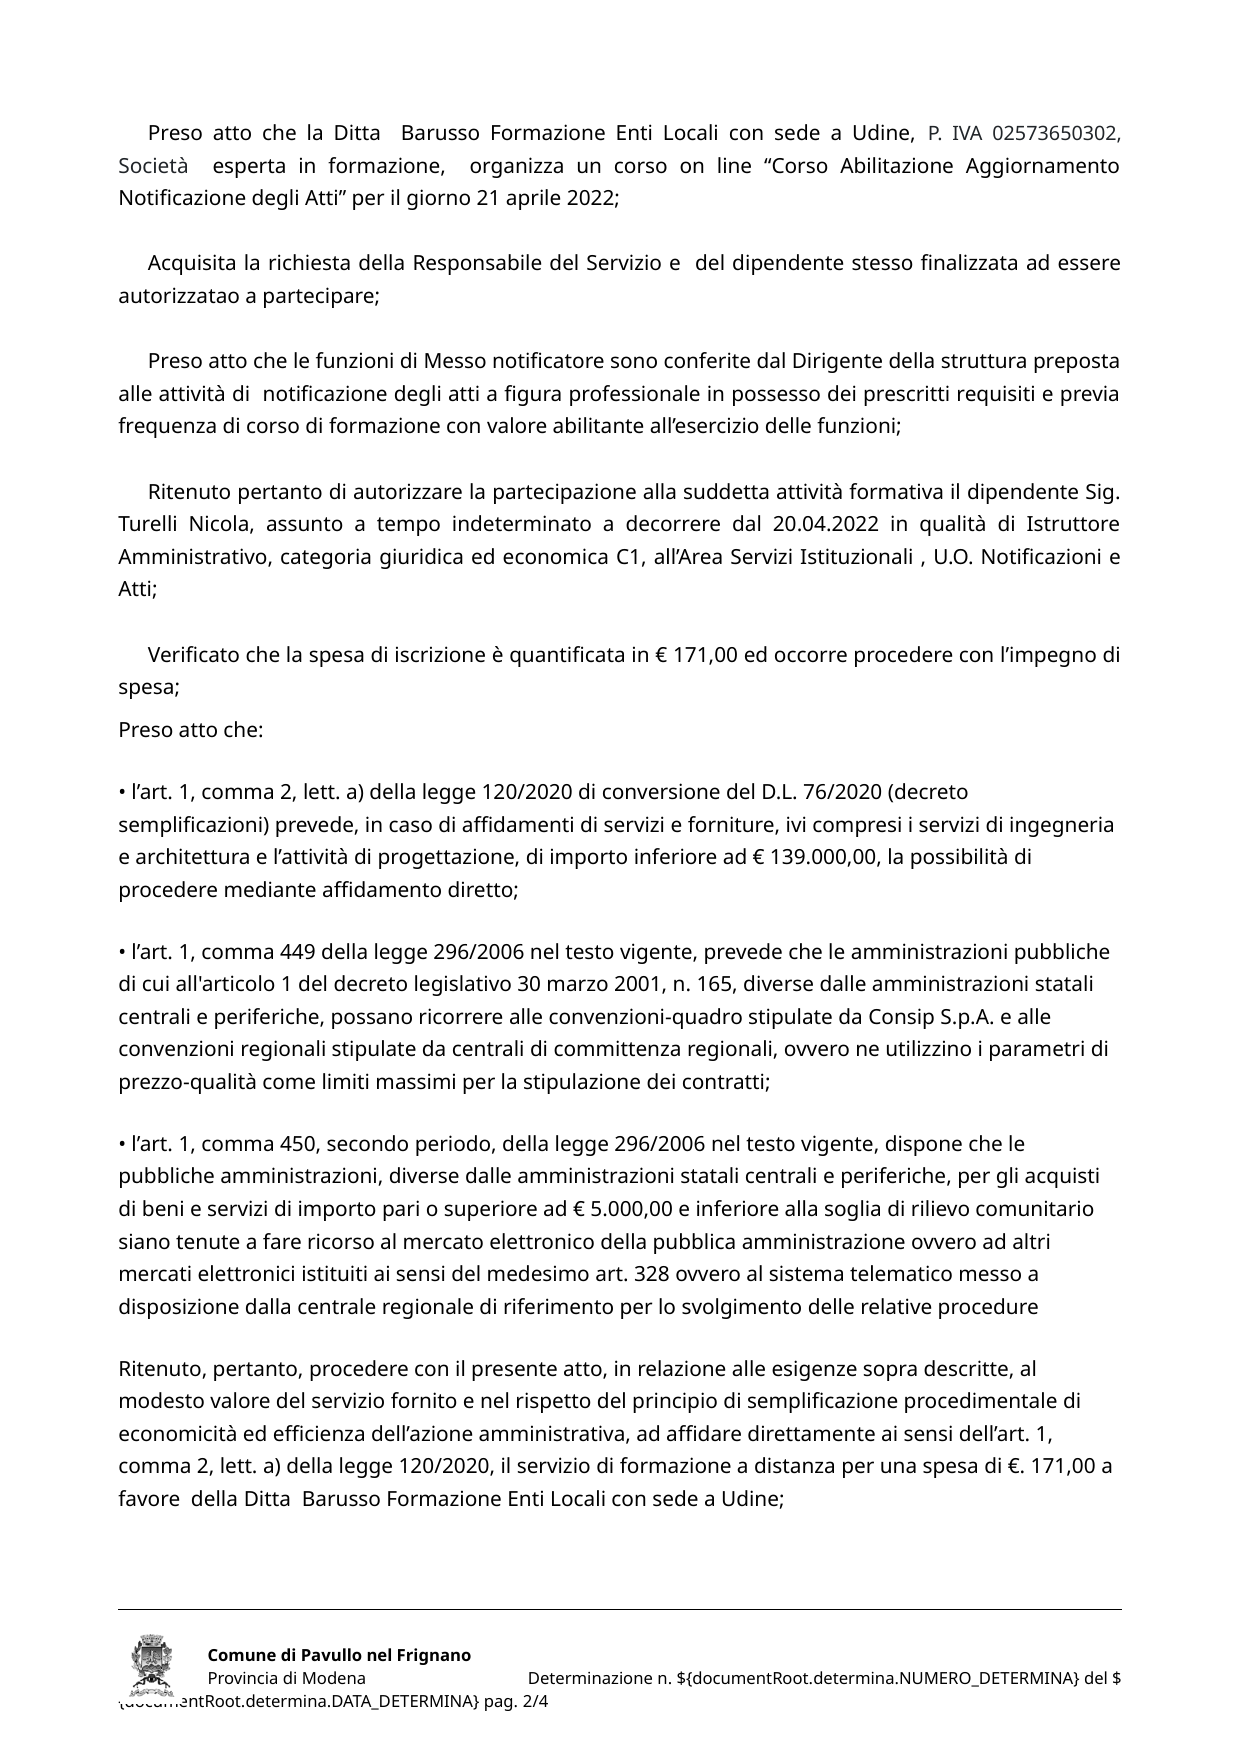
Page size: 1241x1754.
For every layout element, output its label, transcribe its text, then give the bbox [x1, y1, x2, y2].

text • l’art. 1, comma 450, secondo periodo, della legge 296/2006 nel testo vigente, dispone che le pubbliche amministrazioni, diverse dalle amministrazioni statali centrali e periferiche, per gli acquisti di beni e servizi di importo pari o superiore ad € 5.000,00 e inferiore alla soglia di rilievo comunitario siano tenute a fare ricorso al mercato elettronico della pubblica amministrazione ovvero ad altri mercati elettronici istituiti ai sensi del medesimo art. 328 ovvero al sistema telematico messo a disposizione dalla centrale regionale di riferimento per lo svolgimento delle relative procedure [118, 1129, 1122, 1320]
picture [120, 1631, 183, 1704]
text Preso atto che la Ditta Barusso Formazione Enti Locali con sede a Udine, P. IVA 02573650302, Società esperta in formazione, organizza un corso on line “Corso Abilitazione Aggiornamento Notificazione degli Atti” per il giorno 21 aprile 2022; [118, 118, 1122, 212]
text Ritenuto, pertanto, procedere con il presente atto, in relazione alle esigenze sopra descritte, al modesto valore del servizio fornito e nel rispetto del principio di semplificazione procedimentale di economicità ed efficienza dell’azione amministrativa, ad affidare direttamente ai sensi dell’art. 1, comma 2, lett. a) della legge 120/2020, il servizio di formazione a distanza per una spesa di €. 171,00 a favore della Ditta Barusso Formazione Enti Locali con sede a Udine; [118, 1354, 1122, 1513]
text Preso atto che le funzioni di Messo notificatore sono conferite dal Dirigente della struttura preposta alle attività di notificazione degli atti a figura professionale in possesso dei prescritti requisiti e previa frequenza di corso di formazione con valore abilitante all’esercizio delle funzioni; [118, 346, 1122, 440]
text • l’art. 1, comma 449 della legge 296/2006 nel testo vigente, prevede che le amministrazioni pubbliche di cui all'articolo 1 del decreto legislativo 30 marzo 2001, n. 165, diverse dalle amministrazioni statali centrali e periferiche, possano ricorrere alle convenzioni-quadro stipulate da Consip S.p.A. e alle convenzioni regionali stipulate da centrali di committenza regionali, ovvero ne utilizzino i parametri di prezzo-qualità come limiti massimi per la stipulazione dei contratti; [118, 937, 1122, 1096]
text Acquisita la richiesta della Responsabile del Servizio e del dipendente stesso finalizzata ad essere autorizzatao a partecipare; [118, 248, 1122, 309]
text • l’art. 1, comma 2, lett. a) della legge 120/2020 di conversione del D.L. 76/2020 (decreto semplificazioni) prevede, in caso di affidamenti di servizi e forniture, ivi compresi i servizi di ingegneria e architettura e l’attività di progettazione, di importo inferiore ad € 139.000,00, la possibilità di procedere mediante affidamento diretto; [118, 777, 1122, 903]
text Verificato che la spesa di iscrizione è quantificata in € 171,00 ed occorre procedere con l’impegno di spesa; [118, 640, 1122, 701]
text Ritenuto pertanto di autorizzare la partecipazione alla suddetta attività formativa il dipendente Sig. Turelli Nicola, assunto a tempo indeterminato a decorrere dal 20.04.2022 in qualità di Istruttore Amministrativo, categoria giuridica ed economica C1, all’Area Servizi Istituzionali , U.O. Notificazioni e Atti; [118, 477, 1122, 603]
text Preso atto che: [118, 715, 1122, 744]
